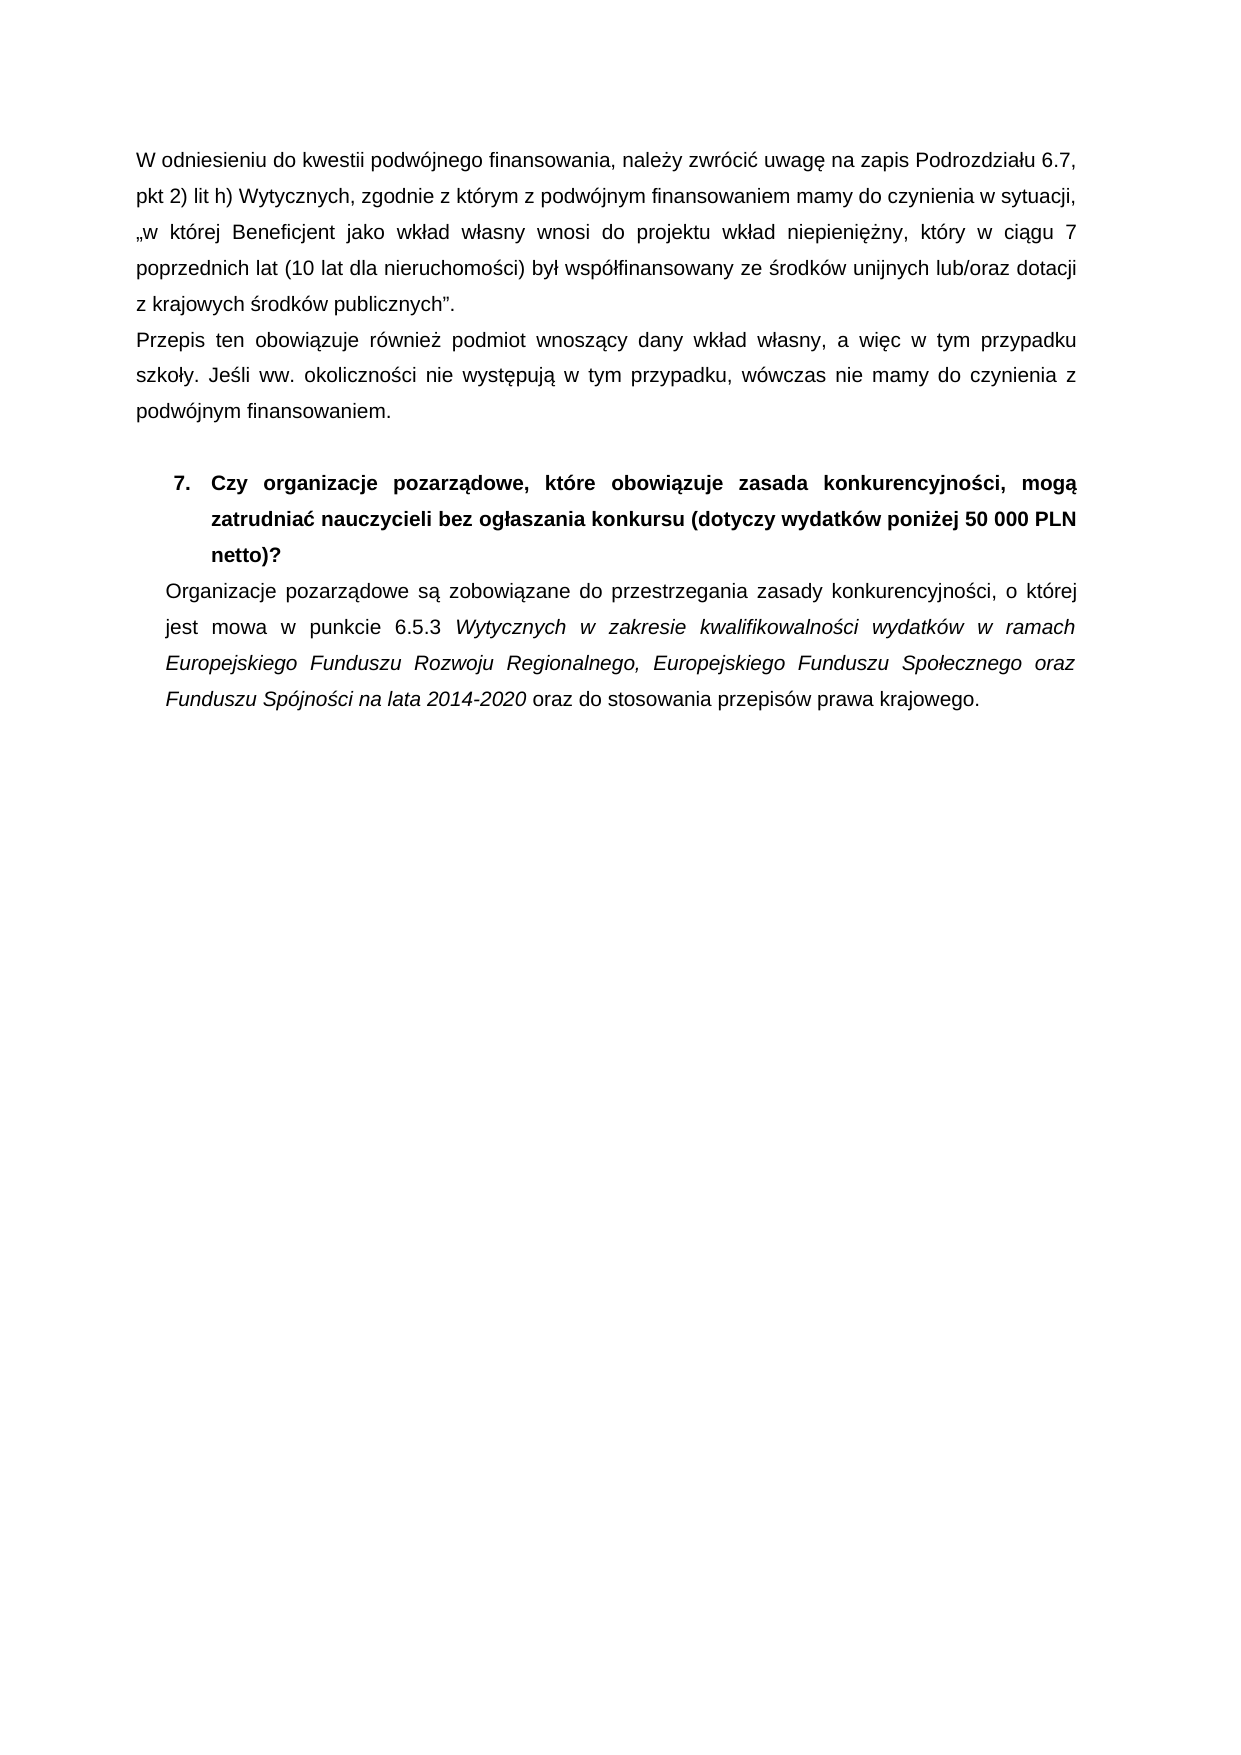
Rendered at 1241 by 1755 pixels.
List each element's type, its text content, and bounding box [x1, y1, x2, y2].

text Organizacje pozarządowe są zobowiązane do przestrzegania zasady konkurencyjności, o której jest mowa w punkcie 6.5.3 Wytycznych w zakresie kwalifikowalności wydatków w ramach Europejskiego Funduszu Rozwoju Regionalnego, Europejskiego Funduszu Społecznego oraz Funduszu Spójności na lata 2014-2020 oraz do stosowania przepisów prawa krajowego. [165, 579, 1078, 711]
list Czy organizacje pozarządowe, które obowiązuje zasada konkurencyjności, mogą zatrudniać nauczycieli bez ogłaszania konkursu (dotyczy wydatków poniżej 50 000 PLN netto)? [173, 471, 1078, 567]
text Przepis ten obowiązuje również podmiot wnoszący dany wkład własny, a więc w tym przypadku szkoły. Jeśli ww. okoliczności nie występują w tym przypadku, wówczas nie mamy do czynienia z podwójnym finansowaniem. [136, 327, 1078, 423]
text W odniesieniu do kwestii podwójnego finansowania, należy zwrócić uwagę na zapis Podrozdziału 6.7, pkt 2) lit h) Wytycznych, zgodnie z którym z podwójnym finansowaniem mamy do czynienia w sytuacji, „w której Beneficjent jako wkład własny wnosi do projektu wkład niepieniężny, który w ciągu 7 poprzednich lat (10 lat dla nieruchomości) był współfinansowany ze środków unijnych lub/oraz dotacji z krajowych środków publicznych”. [136, 148, 1078, 315]
